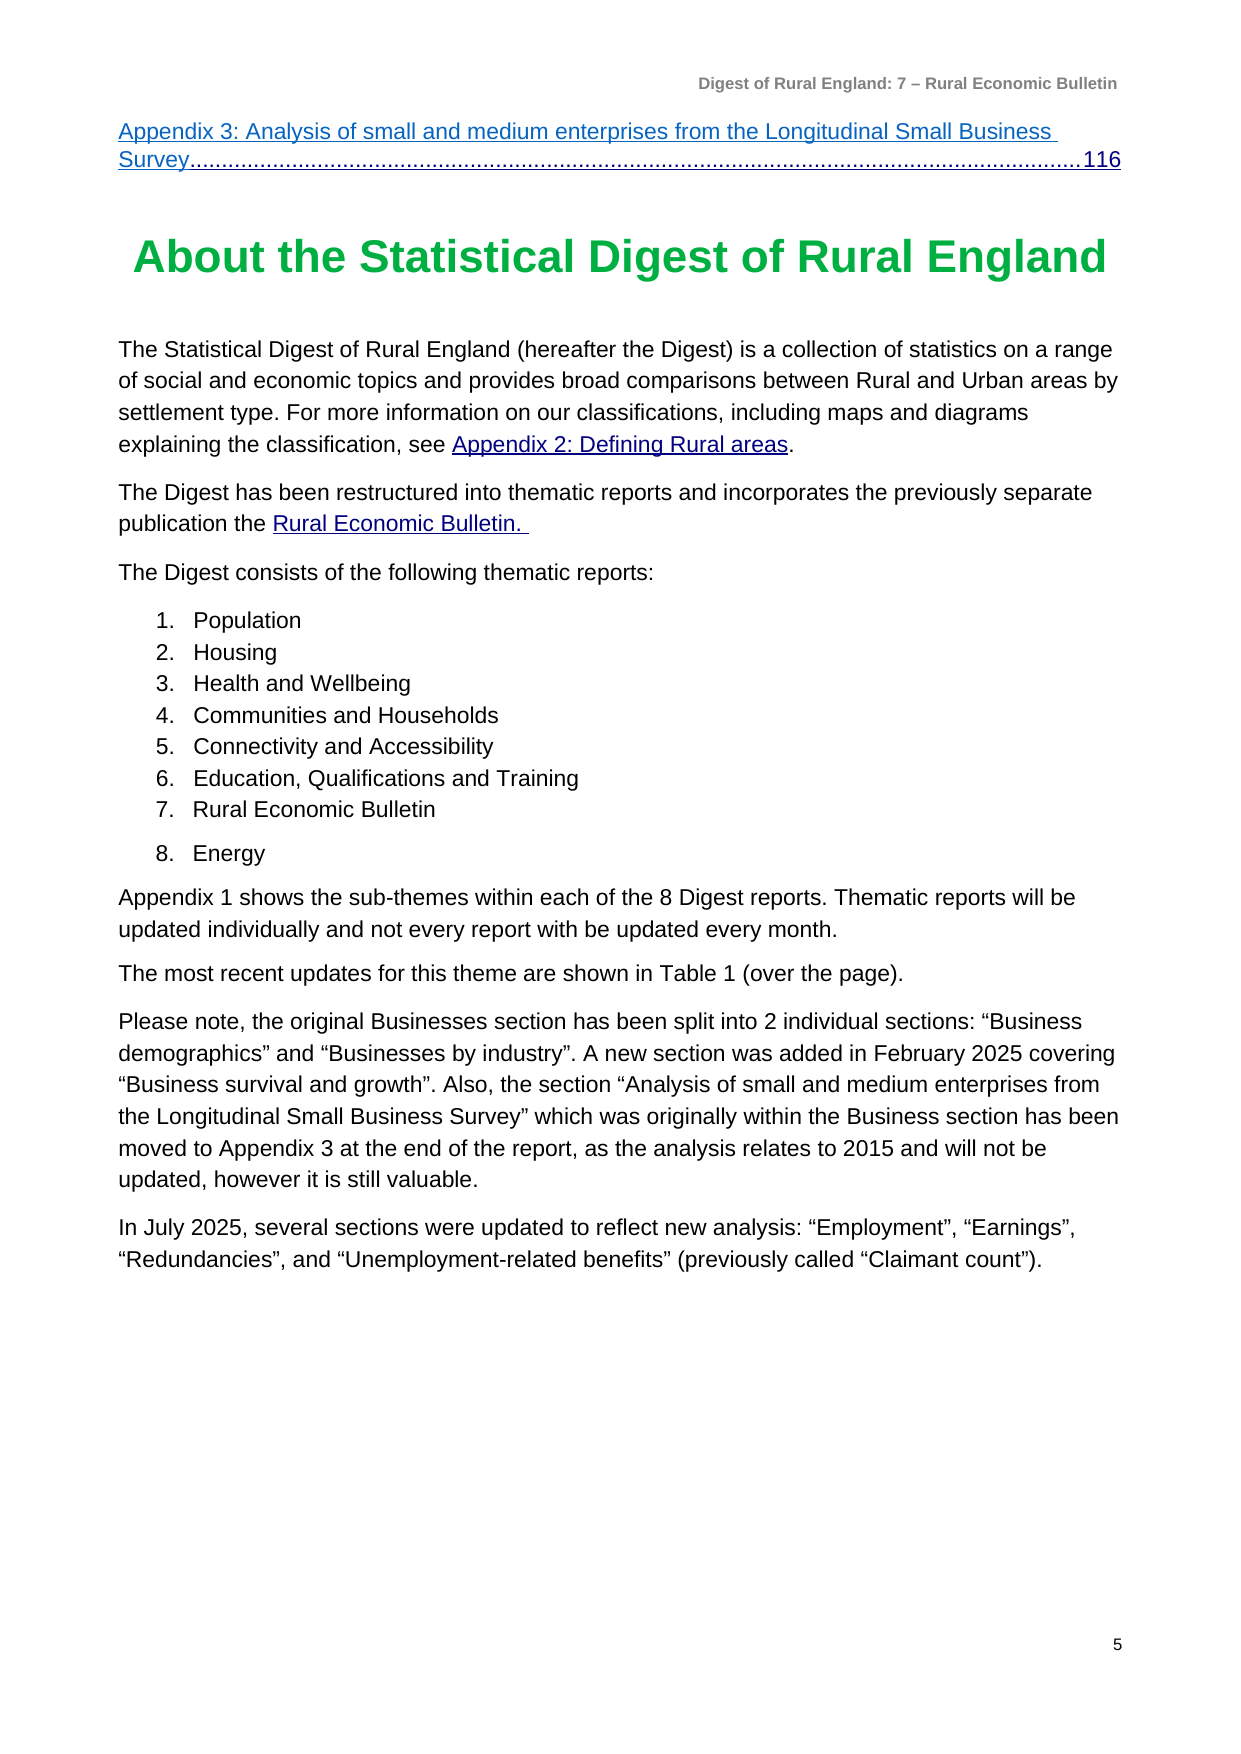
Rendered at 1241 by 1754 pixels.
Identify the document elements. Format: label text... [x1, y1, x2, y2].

list Connectivity and Accessibility [156, 733, 1122, 759]
text Please note, the original Businesses section has been split into 2 individual sections: “Business demographics” and “Businesses by industry”. A new section was added in February 2025 covering “Business survival and growth”. Also, the section “Analysis of small and medium enterprises from the Longitudinal Small Business Survey” which was originally within the Business section has been moved to Appendix 3 at the end of the report, as the analysis relates to 2015 and will not be updated, however it is still valuable. [118, 1008, 1122, 1192]
list Rural Economic Bulletin [155, 796, 1122, 823]
list Population [156, 607, 1122, 633]
list Communities and Households [156, 702, 1122, 728]
text The most recent updates for this theme are shown in Table 1 (over the page). [118, 960, 1122, 986]
list Housing [156, 638, 1122, 665]
text The Digest consists of the following thematic reports: [118, 559, 1122, 585]
text The Digest has been restructured into thematic reports and incorporates the previously separate publication the Rural Economic Bulletin. [118, 479, 1122, 537]
list Health and Wellbeing [156, 670, 1122, 696]
text Appendix 1 shows the sub-themes within each of the 8 Digest reports. Thematic reports will be updated individually and not every report with be updated every month. [118, 884, 1122, 942]
text The Statistical Digest of Rural England (hereafter the Digest) is a collection of statistics on a range of social and economic topics and provides broad comparisons between Rural and Urban areas by settlement type. For more information on our classifications, including maps and diagrams explaining the classification, see Appendix 2: Defining Rural areas. [118, 336, 1122, 457]
list Energy [155, 840, 1122, 867]
text In July 2025, several sections were updated to reflect new analysis: “Employment”, “Earnings”, “Redundancies”, and “Unemployment-related benefits” (previously called “Claimant count”). [118, 1214, 1122, 1272]
list Education, Qualifications and Training [156, 765, 1122, 791]
text Appendix 3: Analysis of small and medium enterprises from the Longitudinal Small Business Survey 116 [118, 118, 1122, 173]
subtitle About the Statistical Digest of Rural England [118, 229, 1122, 282]
